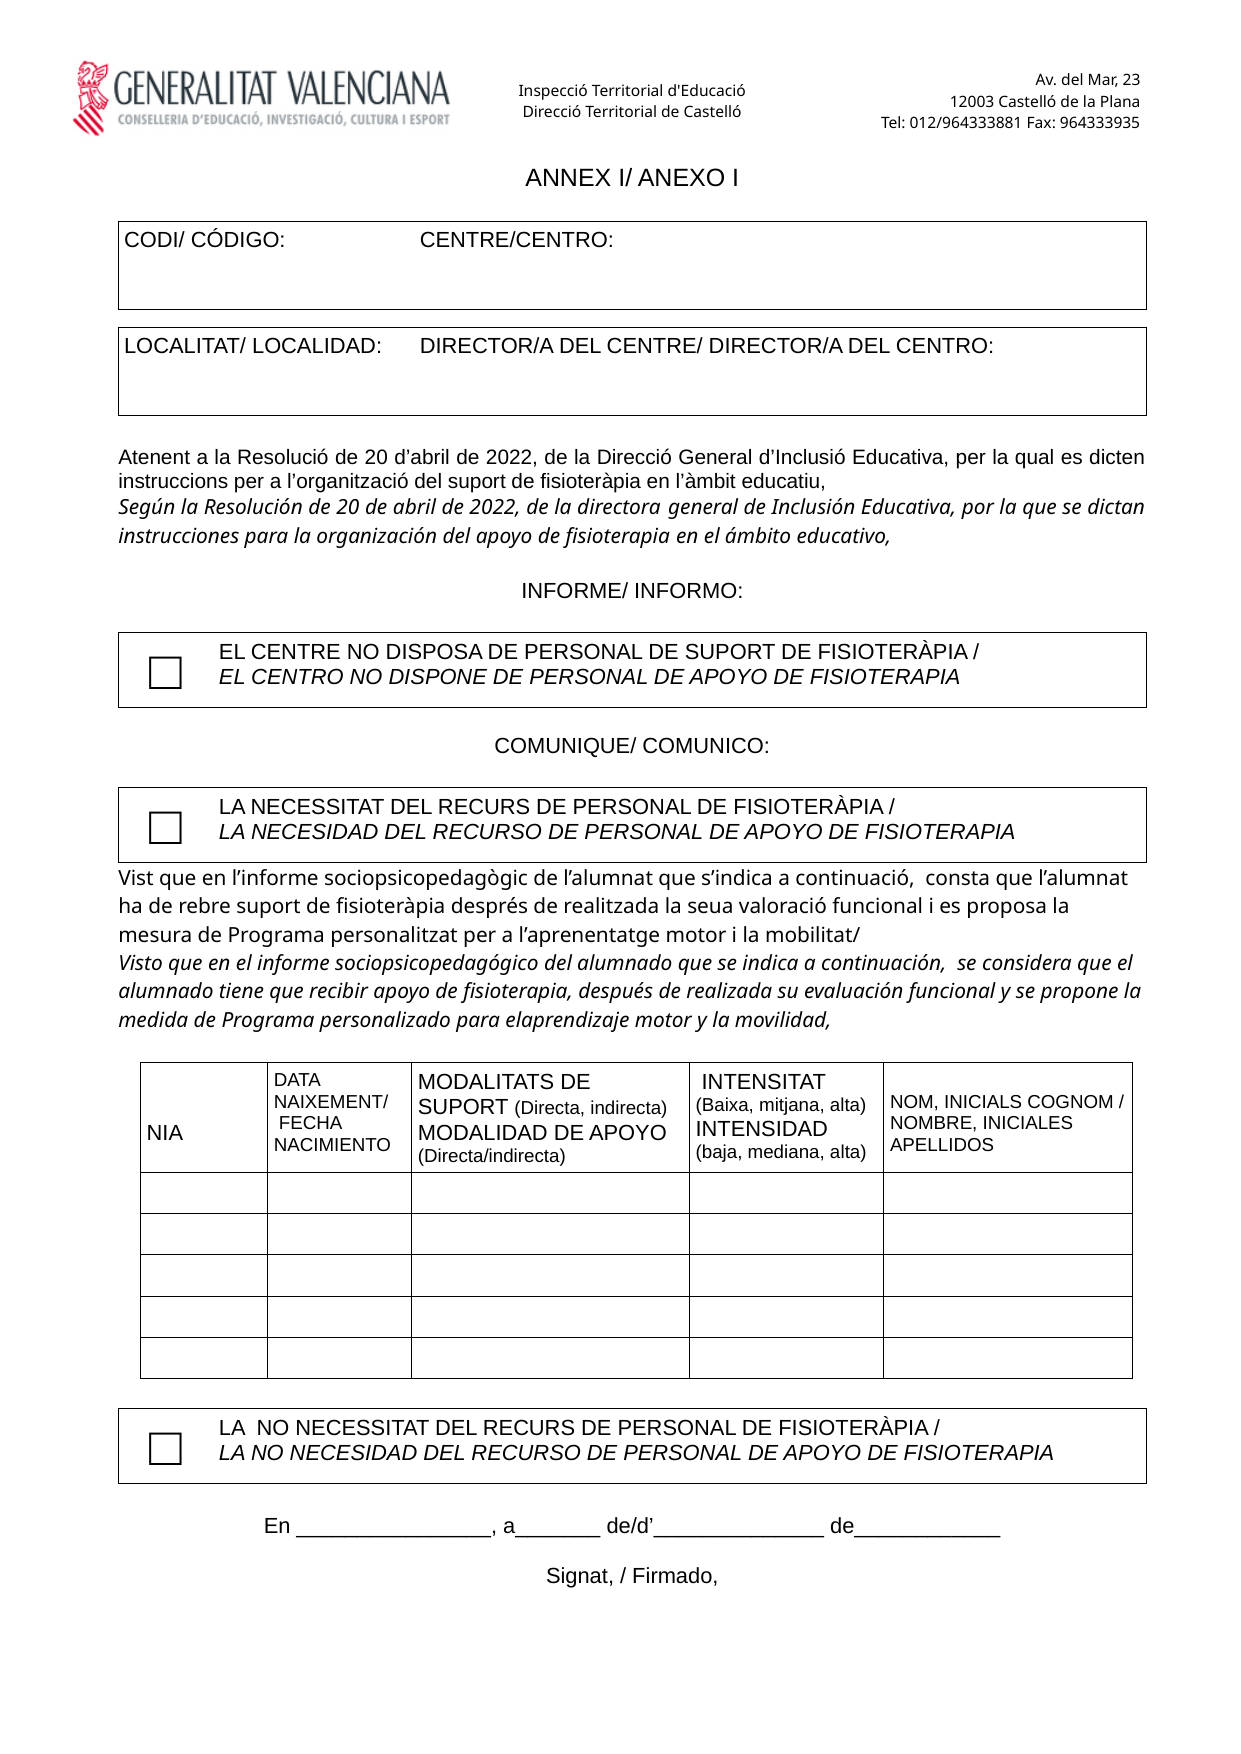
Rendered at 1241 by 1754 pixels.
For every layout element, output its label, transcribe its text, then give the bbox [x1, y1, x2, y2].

text INFORME/ INFORMO: [118, 578, 1146, 603]
table_header CODI/ CÓDIGO: [119, 222, 414, 309]
table_cell [884, 1338, 1132, 1378]
table_cell DIRECTOR/A DEL CENTRE/ DIRECTOR/A DEL CENTRO: [414, 328, 1146, 415]
text Según la Resolución de 20 de abril de 2022, de la directora general de Inclusión Educativa, por la que se dictan instrucciones para la organización del apoyo de fisioterapia en el ámbito educativo, [118, 492, 1146, 549]
table_header □ [119, 633, 213, 707]
table_cell [118, 310, 414, 327]
table_cell [412, 1214, 689, 1254]
text ANNEX I/ ANEXO I [118, 163, 1146, 192]
table_cell [141, 1297, 267, 1337]
table_cell [412, 1338, 689, 1378]
table_cell [141, 1255, 267, 1296]
table_header DATA NAIXEMENT/ FECHA NACIMIENTO [268, 1063, 411, 1172]
table_header NIA [141, 1063, 267, 1172]
table_cell [884, 1297, 1132, 1337]
table_cell [141, 1214, 267, 1254]
table_header EL CENTRE NO DISPOSA DE PERSONAL DE SUPORT DE FISIOTERÀPIA / EL CENTRO NO DISPONE DE PERSONAL DE APOYO DE FISIOTERAPIA [213, 633, 1146, 707]
table_cell [268, 1338, 411, 1378]
table_cell LOCALITAT/ LOCALIDAD: [119, 328, 414, 415]
table_header LA NECESSITAT DEL RECURS DE PERSONAL DE FISIOTERÀPIA / LA NECESIDAD DEL RECURSO DE PERSONAL DE APOYO DE FISIOTERAPIA [213, 788, 1146, 862]
table_cell [690, 1338, 883, 1378]
table_cell [690, 1173, 883, 1213]
table_cell [268, 1255, 411, 1296]
text Atenent a la Resolució de 20 d’abril de 2022, de la Direcció General d’Inclusió Educativa, per la qual es dicten instruccions per a l’organització del suport de fisioteràpia en l’àmbit educatiu, [118, 444, 1146, 492]
table_cell [412, 1173, 689, 1213]
table_cell [268, 1173, 411, 1213]
table_cell [412, 1297, 689, 1337]
table_header MODALITATS DE SUPORT (Directa, indirecta) MODALIDAD DE APOYO (Directa/indirecta) [412, 1063, 689, 1172]
table_cell [690, 1297, 883, 1337]
text COMUNIQUE/ COMUNICO: [118, 733, 1146, 758]
table_header □ [119, 788, 213, 862]
table_cell [268, 1297, 411, 1337]
table_cell [412, 1255, 689, 1296]
table_cell [690, 1255, 883, 1296]
table_cell [884, 1173, 1132, 1213]
table_cell [141, 1173, 267, 1213]
text Signat, / Firmado, [118, 1563, 1146, 1588]
text Vist que en l’informe sociopsicopedagògic de l’alumnat que s’indica a continuació, consta que l’alumnat ha de rebre suport de fisioteràpia després de realitzada la seua valoració funcional i es proposa la mesura de Programa personalitzat per a l’aprenentatge motor i la mobilitat/ [118, 863, 1146, 948]
table_header INTENSITAT (Baixa, mitjana, alta) INTENSIDAD (baja, mediana, alta) [690, 1063, 883, 1172]
table_cell [884, 1255, 1132, 1296]
text En ________________, a_______ de/d’______________ de____________ [118, 1512, 1146, 1538]
table_cell [884, 1214, 1132, 1254]
text Visto que en el informe sociopsicopedagógico del alumnado que se indica a continuación, se considera que el alumnado tiene que recibir apoyo de fisioterapia, después de realizada su evaluación funcional y se propone la medida de Programa personalizado para elaprendizaje motor y la movilidad, [118, 948, 1146, 1033]
table_cell [141, 1338, 267, 1378]
table_cell [690, 1214, 883, 1254]
picture [71, 59, 451, 138]
table_header CENTRE/CENTRO: [414, 222, 1146, 309]
table_header LA NO NECESSITAT DEL RECURS DE PERSONAL DE FISIOTERÀPIA / LA NO NECESIDAD DEL RECURSO DE PERSONAL DE APOYO DE FISIOTERAPIA [213, 1409, 1146, 1483]
table_header □ [119, 1409, 213, 1483]
table_cell [268, 1214, 411, 1254]
table_header NOM, INICIALS COGNOM / NOMBRE, INICIALES APELLIDOS [884, 1063, 1132, 1172]
table_cell [414, 310, 1146, 327]
